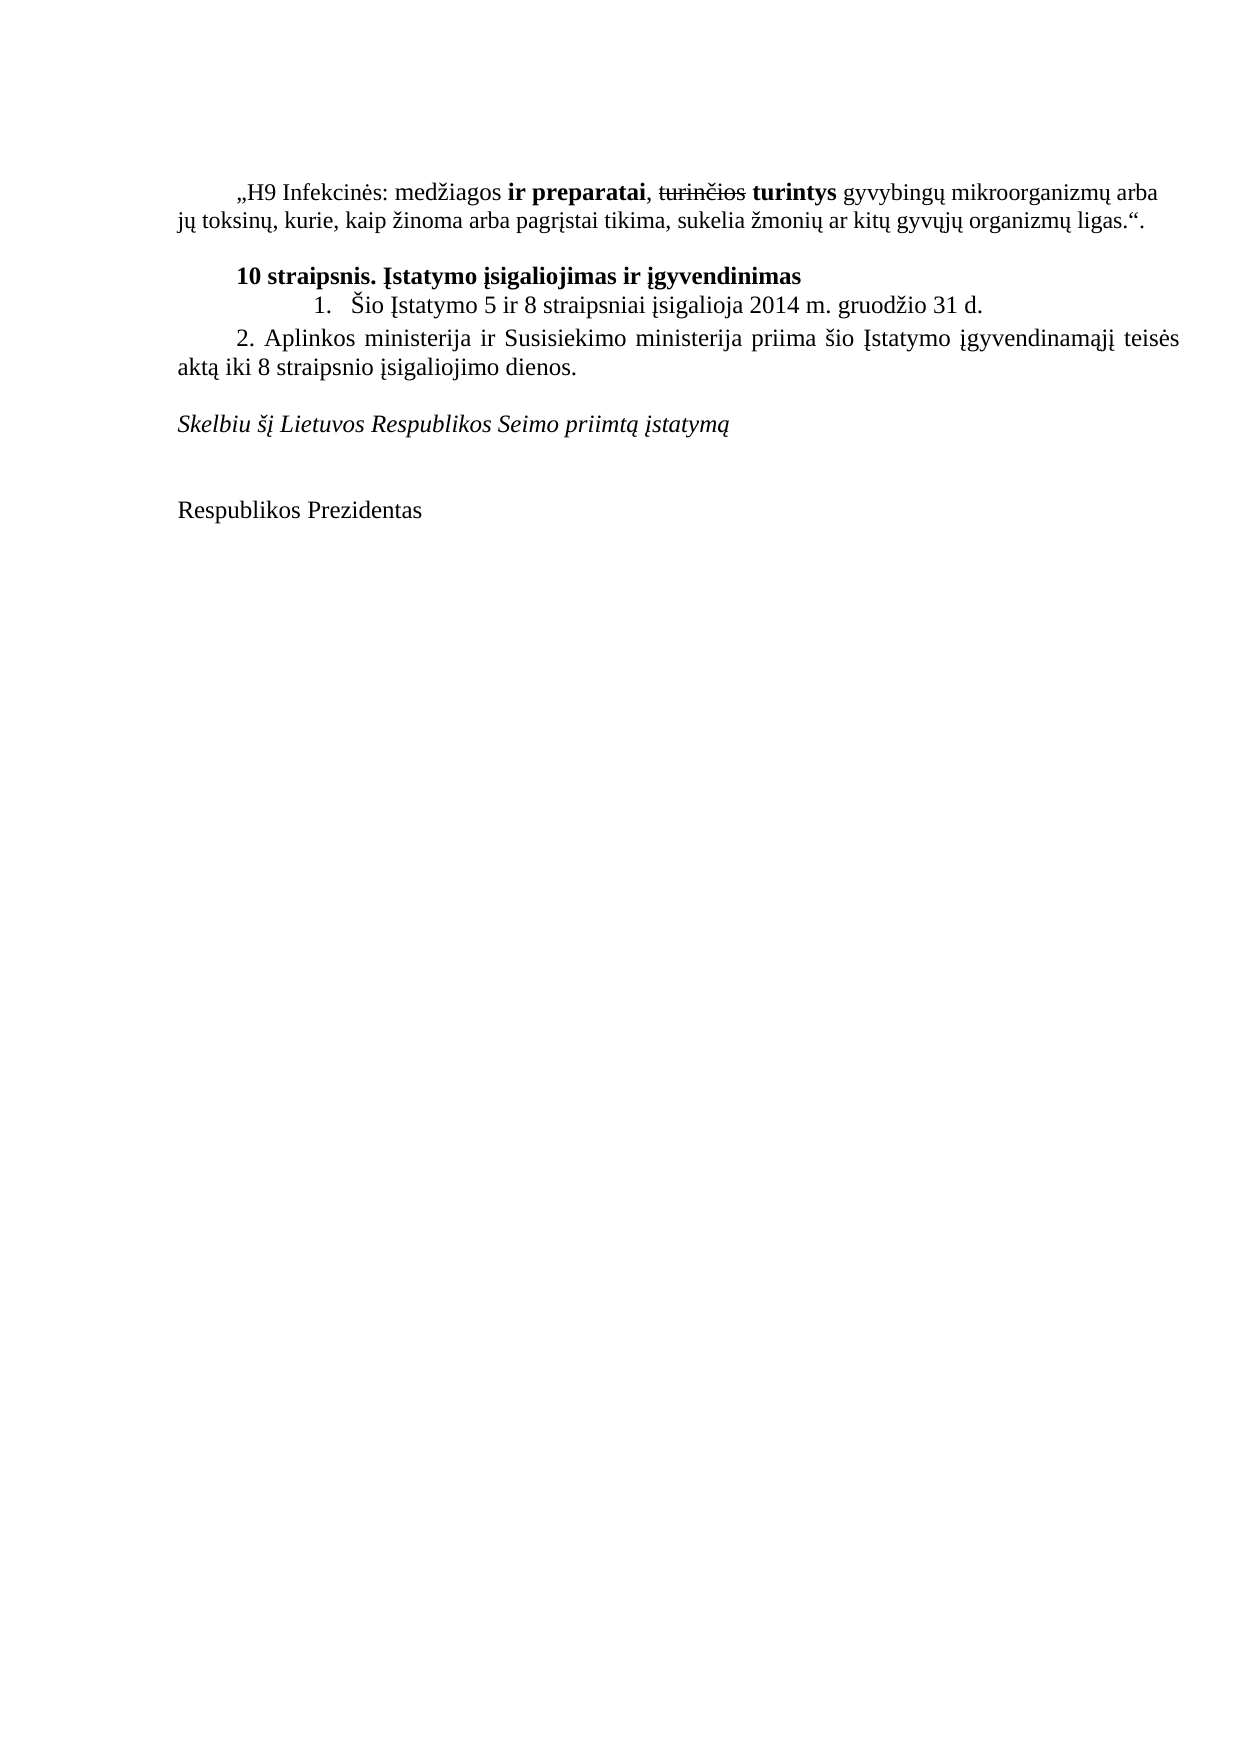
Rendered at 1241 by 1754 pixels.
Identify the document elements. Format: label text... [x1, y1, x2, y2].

text 10 straipsnis. Įstatymo įsigaliojimas ir įgyvendinimas [177, 261, 1181, 290]
text Skelbiu šį Lietuvos Respublikos Seimo priimtą įstatymą [177, 409, 1181, 438]
text 2. Aplinkos ministerija ir Susisiekimo ministerija priima šio Įstatymo įgyvendinamąjį teisės aktą iki 8 straipsnio įsigaliojimo dienos. [177, 323, 1181, 380]
text „H9 Infekcinės: medžiagos ir preparatai, turinčios turintys gyvybingų mikroorganizmų arba jų toksinų, kurie, kaip žinoma arba pagrįstai tikima, sukelia žmonių ar kitų gyvųjų organizmų ligas.“. [177, 177, 1181, 233]
text Respublikos Prezidentas [177, 495, 1181, 524]
list Šio Įstatymo 5 ir 8 straipsniai įsigalioja 2014 m. gruodžio 31 d. [313, 290, 1181, 319]
